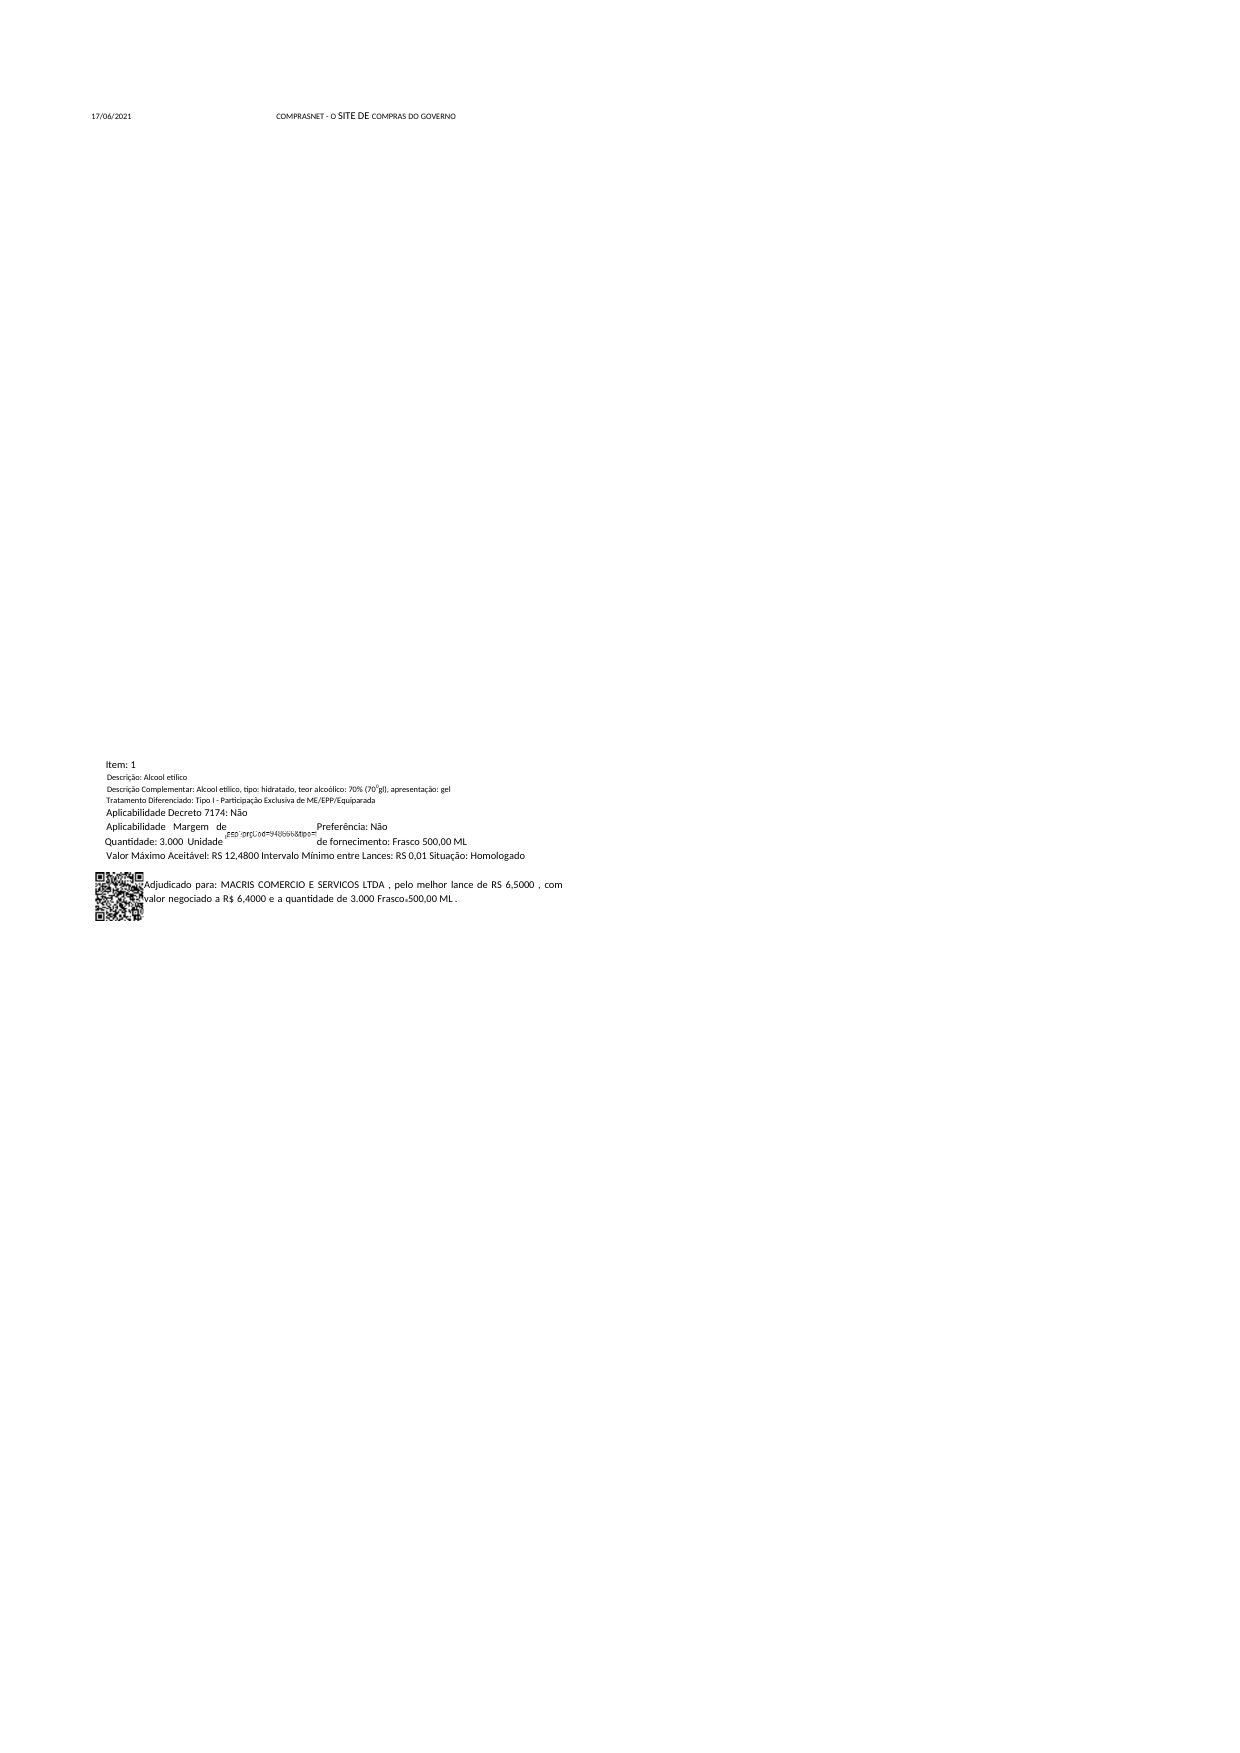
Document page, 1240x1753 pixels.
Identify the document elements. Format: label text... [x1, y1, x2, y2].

text Quantidade: 3.000 Unidade de fornecimento: Frasco 500,00 ML [104, 835, 563, 848]
text Tratamento Diferenciado: Tipo I - Participação Exclusiva de ME/EPP/Equiparada [106, 795, 563, 805]
text Valor Máximo Aceitável: RS 12,4800 Intervalo Mínimo entre Lances: RS 0,01 Situação: Homologado [106, 849, 535, 862]
text Adjudicado para: MACRIS COMERCIO E SERVICOS LTDA , pelo melhor lance de RS 6,5000 , com valor negociado a R$ 6,4000 e a quantidade de 3.000 Frasco 500,00 ML . [144, 878, 563, 905]
text Item: 1 [106, 758, 563, 771]
text Aplicabilidade Margem de Preferência: Não [106, 821, 563, 833]
text Descrição: Alcool etílico [107, 773, 563, 783]
text Descrição Complementar: Alcool etílico, tipo: hidratado, teor alcoólico: 70% (700gl), apresentação: gel [107, 784, 563, 794]
text Aplicabilidade Decreto 7174: Não [106, 806, 563, 819]
